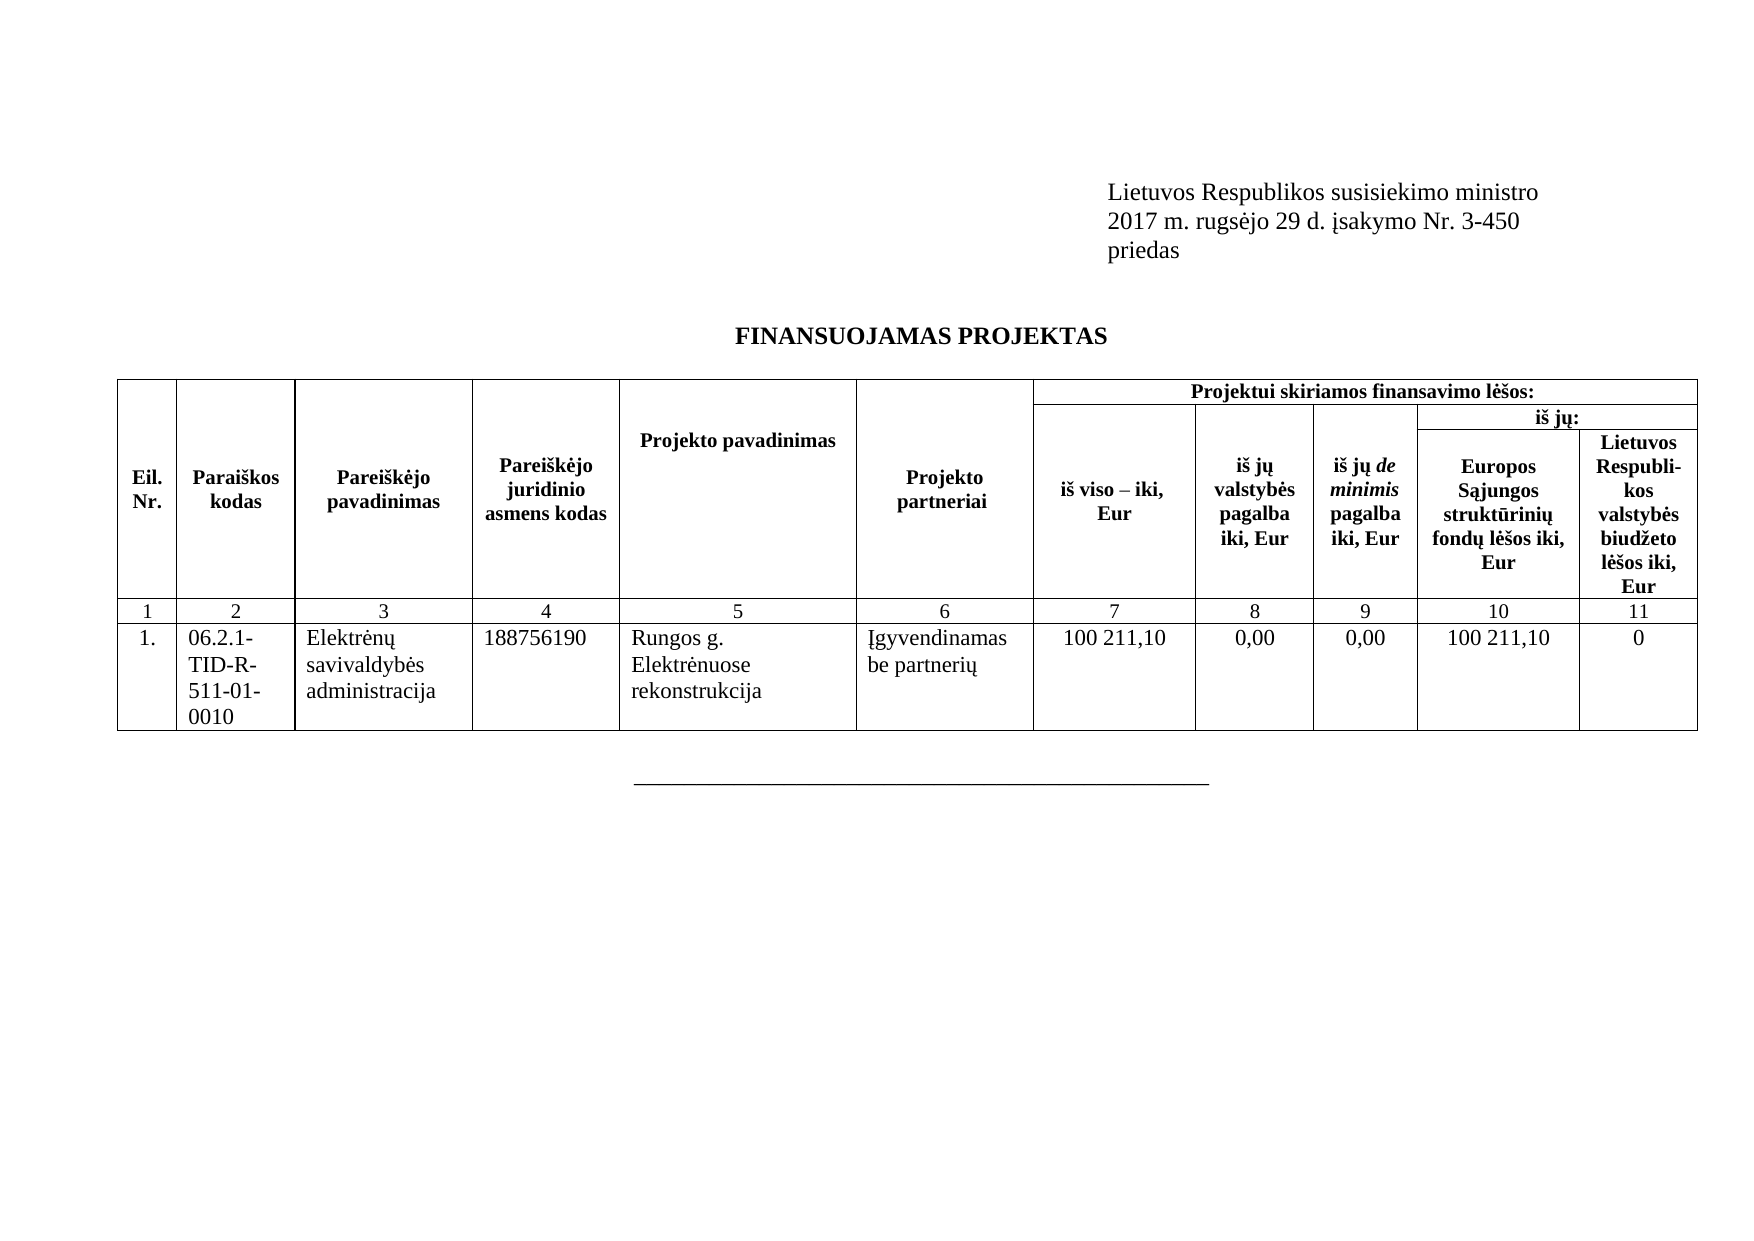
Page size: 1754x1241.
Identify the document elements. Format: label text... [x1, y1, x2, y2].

table_cell 06.2.1-TID-R-511-01-0010 [177, 624, 294, 730]
table_cell 4 [473, 599, 619, 623]
table_header Projekto pavadinimas [620, 380, 856, 598]
table_header Eil. Nr. [118, 380, 176, 598]
text 2017 m. rugsėjo 29 d. įsakymo Nr. 3-450 [1107, 206, 1624, 235]
table_cell Lietuvos Respubli-kos valstybės biudžeto lėšos iki, Eur [1580, 430, 1697, 598]
table_header Projekto partneriai [857, 380, 1033, 598]
table_cell 0 [1580, 624, 1697, 730]
table_cell 1 [118, 599, 176, 623]
table_header Pareiškėjo juridinio asmens kodas [473, 380, 619, 598]
table_cell 11 [1580, 599, 1697, 623]
table_cell 7 [1034, 599, 1195, 623]
table_cell iš jų valstybės pagalba iki, Eur [1196, 405, 1313, 598]
table_cell 9 [1314, 599, 1417, 623]
table_cell iš jų: [1418, 405, 1697, 429]
table_cell 10 [1418, 599, 1579, 623]
table_cell 3 [296, 599, 472, 623]
table_cell Europos Sąjungos struktūrinių fondų lėšos iki, Eur [1418, 430, 1579, 598]
table_cell 188756190 [473, 624, 619, 730]
table_cell 100 211,10 [1034, 624, 1195, 730]
text ______________________________________________ [148, 759, 1695, 788]
table_cell Įgyvendinamas be partnerių [857, 624, 1033, 730]
table_cell 2 [177, 599, 294, 623]
table_cell 8 [1196, 599, 1313, 623]
table_cell 5 [620, 599, 856, 623]
text Lietuvos Respublikos susisiekimo ministro [1107, 177, 1624, 206]
table_header Paraiškos kodas [177, 380, 294, 598]
table_header Projektui skiriamos finansavimo lėšos: [1034, 380, 1697, 403]
table_cell Elektrėnų savivaldybės administracija [296, 624, 472, 730]
table_cell 1. [118, 624, 176, 730]
table_cell 0,00 [1196, 624, 1313, 730]
table_cell 0,00 [1314, 624, 1417, 730]
table_cell 100 211,10 [1418, 624, 1579, 730]
text priedas [1107, 235, 1624, 263]
table_cell Rungos g. Elektrėnuose rekonstrukcija [620, 624, 856, 730]
text FINANSUOJAMAS PROJEKTAS [148, 321, 1695, 350]
table_header Pareiškėjo pavadinimas [296, 380, 472, 598]
table_cell iš jų de minimis pagalba iki, Eur [1314, 405, 1417, 598]
table_cell iš viso – iki, Eur [1034, 405, 1195, 598]
table_cell 6 [857, 599, 1033, 623]
